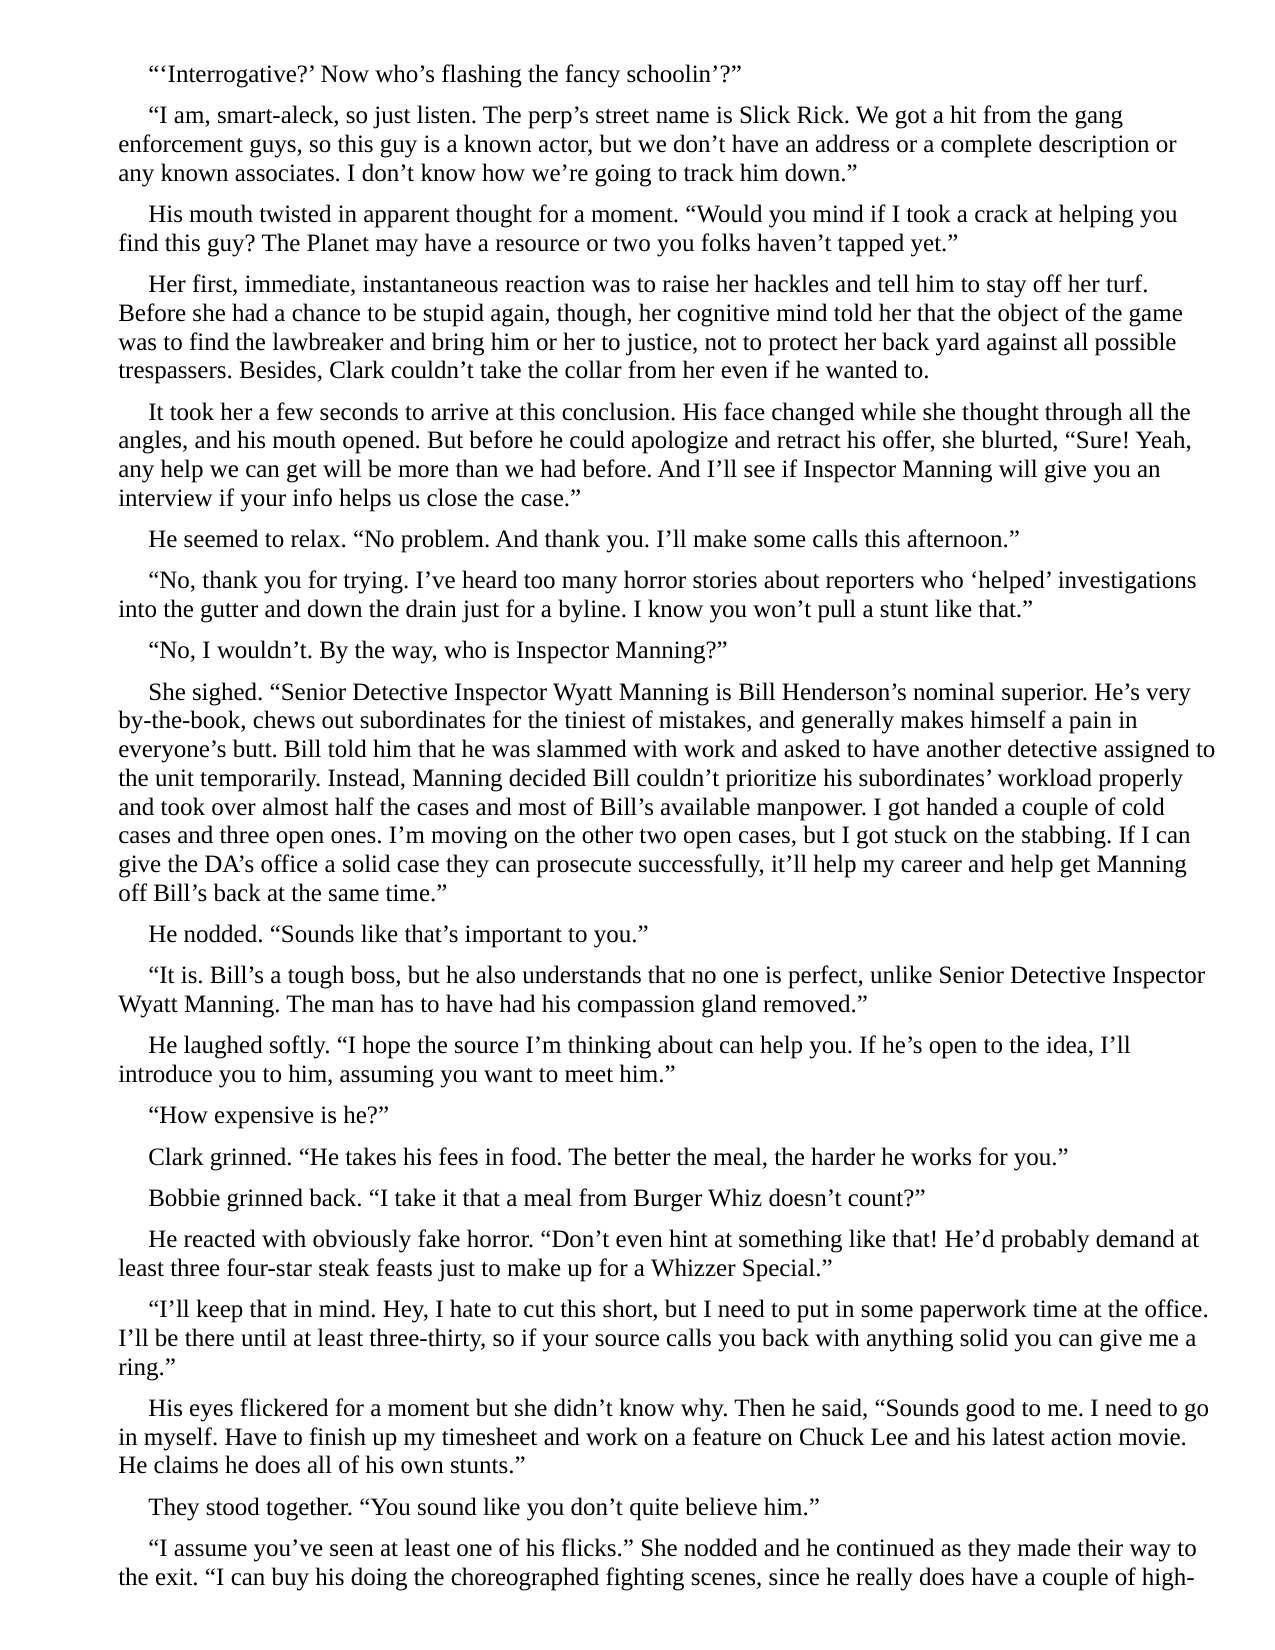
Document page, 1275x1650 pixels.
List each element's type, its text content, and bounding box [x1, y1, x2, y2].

text He seemed to relax. “No problem. And thank you. I’ll make some calls this afternoon.” [118, 524, 1216, 553]
text “I am, smart-aleck, so just listen. The perp’s street name is Slick Rick. We got a hit from the gang enforcement guys, so this guy is a known actor, but we don’t have an address or a complete description or any known associates. I don’t know how we’re going to track him down.” [118, 100, 1216, 187]
text He nodded. “Sounds like that’s important to you.” [118, 919, 1216, 948]
text He reacted with obviously fake horror. “Don’t even hint at something like that! He’d probably demand at least three four-star steak feasts just to make up for a Whizzer Special.” [118, 1224, 1216, 1282]
text Clark grinned. “He takes his fees in food. The better the meal, the harder he works for you.” [118, 1142, 1216, 1170]
text “I’ll keep that in mind. Hey, I hate to cut this short, but I need to put in some paperwork time at the office. I’ll be there until at least three-thirty, so if your source calls you back with anything solid you can give me a ring.” [118, 1294, 1216, 1380]
text “No, thank you for trying. I’ve heard too many horror stories about reporters who ‘helped’ investigations into the gutter and down the drain just for a byline. I know you won’t pull a stunt like that.” [118, 565, 1216, 623]
text “How expensive is he?” [118, 1100, 1216, 1129]
text His eyes flickered for a moment but she didn’t know why. Then he said, “Sounds good to me. I need to go in myself. Have to finish up my timesheet and work on a feature on Chuck Lee and his latest action movie. He claims he does all of his own stunts.” [118, 1393, 1216, 1479]
text “‘Interrogative?’ Now who’s flashing the fancy schoolin’?” [118, 59, 1216, 88]
text Her first, immediate, instantaneous reaction was to raise her hackles and tell him to stay off her turf. Before she had a chance to be stupid again, though, her cognitive mind told her that the object of the game was to find the lawbreaker and bring him or her to justice, not to protect her back yard against all possible trespassers. Besides, Clark couldn’t take the collar from her even if he wanted to. [118, 269, 1216, 384]
text His mouth twisted in apparent thought for a moment. “Would you mind if I took a crack at helping you find this guy? The Planet may have a resource or two you folks haven’t tapped yet.” [118, 199, 1216, 257]
text “It is. Bill’s a tough boss, but he also understands that no one is perfect, unlike Senior Detective Inspector Wyatt Manning. The man has to have had his compassion gland removed.” [118, 960, 1216, 1018]
text It took her a few seconds to arrive at this conclusion. His face changed while she thought through all the angles, and his mouth opened. But before he could apologize and retract his offer, she blurted, “Sure! Yeah, any help we can get will be more than we had before. And I’ll see if Inspector Manning will give you an interview if your info helps us close the case.” [118, 397, 1216, 512]
text He laughed softly. “I hope the source I’m thinking about can help you. If he’s open to the idea, I’ll introduce you to him, assuming you want to meet him.” [118, 1030, 1216, 1088]
text They stood together. “You sound like you don’t quite believe him.” [118, 1492, 1216, 1520]
text She sighed. “Senior Detective Inspector Wyatt Manning is Bill Henderson’s nominal superior. He’s very by-the-book, chews out subordinates for the tiniest of mistakes, and generally makes himself a pain in everyone’s butt. Bill told him that he was slammed with work and asked to have another detective assigned to the unit temporarily. Instead, Manning decided Bill couldn’t prioritize his subordinates’ workload properly and took over almost half the cases and most of Bill’s available manpower. I got handed a couple of cold cases and three open ones. I’m moving on the other two open cases, but I got stuck on the stabbing. If I can give the DA’s office a solid case they can prosecute successfully, it’ll help my career and help get Manning off Bill’s back at the same time.” [118, 677, 1216, 907]
text “I assume you’ve seen at least one of his flicks.” She nodded and he continued as they made their way to the exit. “I can buy his doing the choreographed fighting scenes, since he really does have a couple of high- [118, 1533, 1216, 1590]
text Bobbie grinned back. “I take it that a meal from Burger Whiz doesn’t count?” [118, 1183, 1216, 1212]
text “No, I wouldn’t. By the way, who is Inspector Manning?” [118, 635, 1216, 664]
